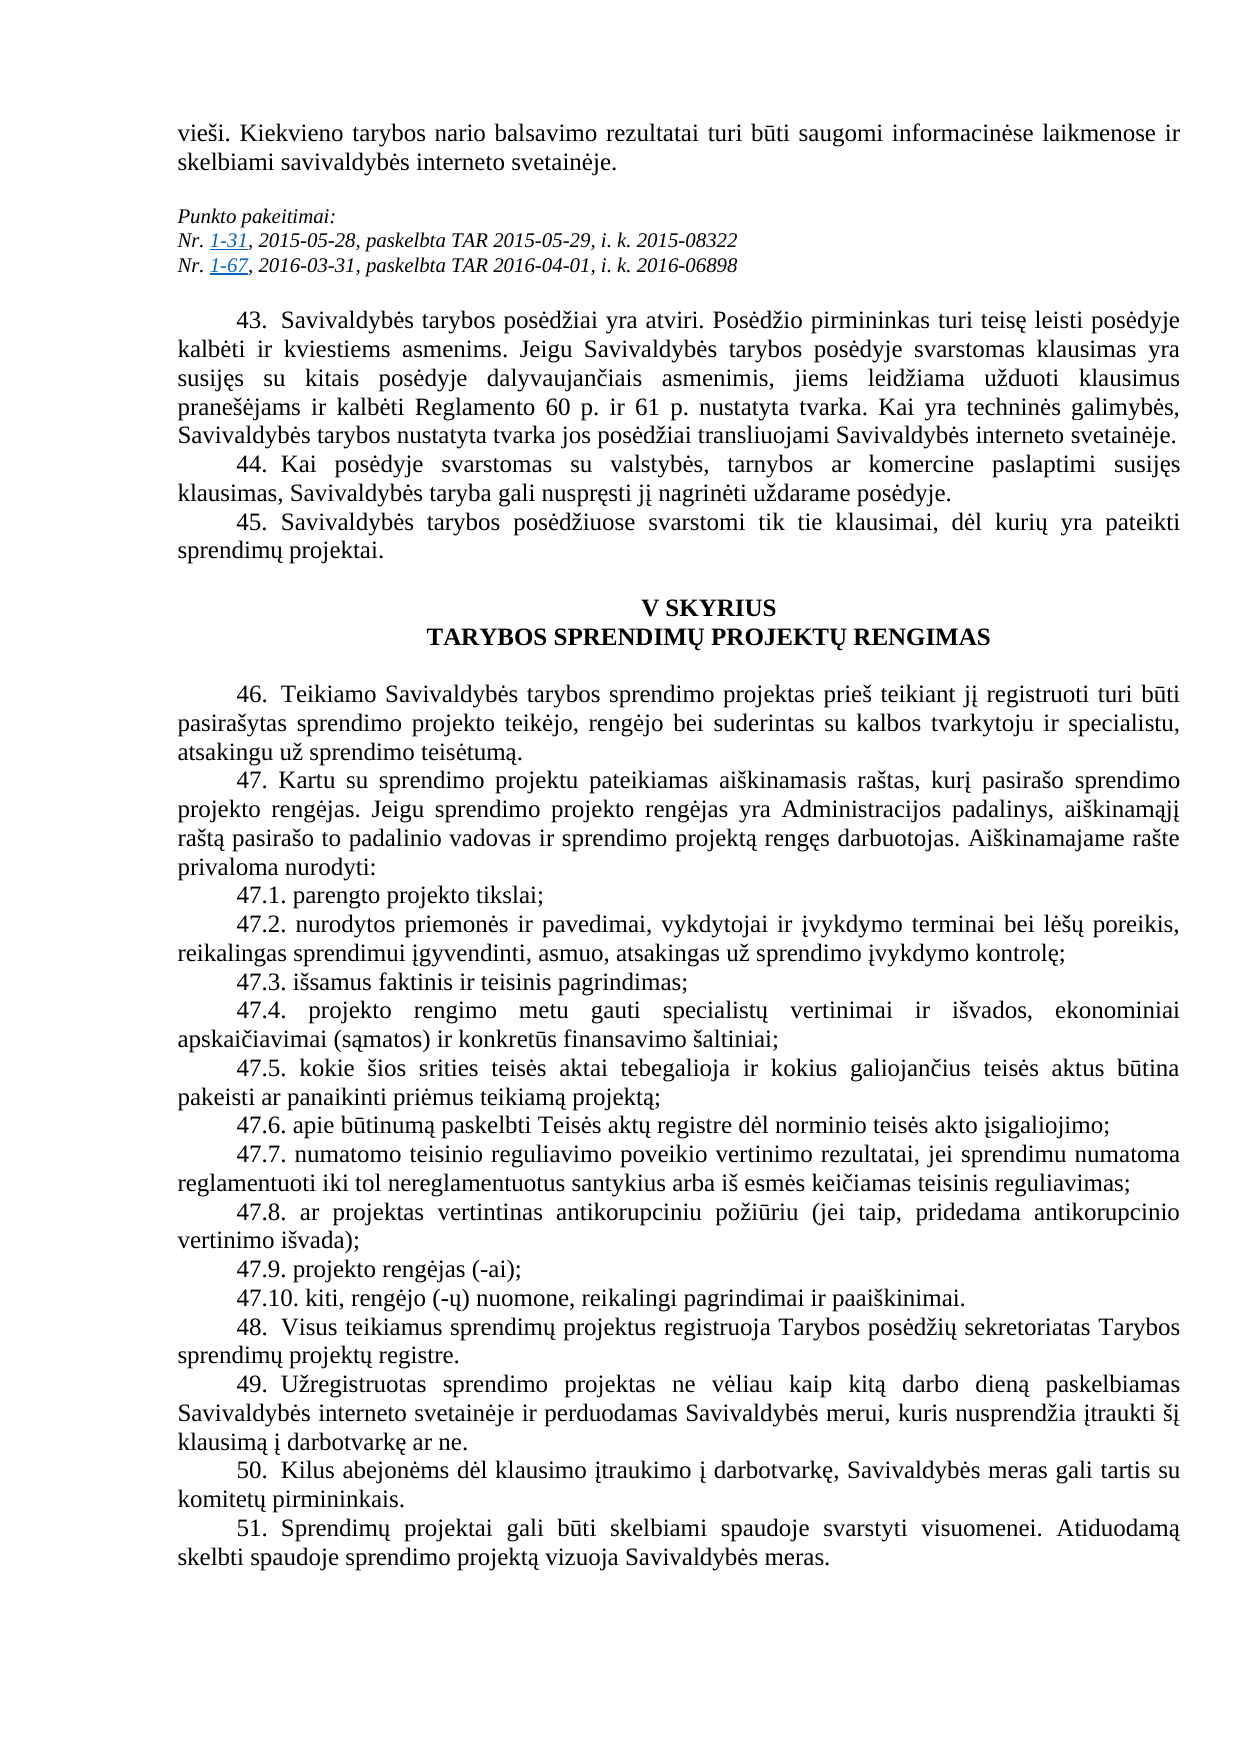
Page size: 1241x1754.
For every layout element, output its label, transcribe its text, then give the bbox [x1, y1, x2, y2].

text 47.8. ar projektas vertintinas antikorupciniu požiūriu (jei taip, pridedama antikorupcinio vertinimo išvada); [177, 1197, 1181, 1254]
text 47.1. parengto projekto tikslai; [177, 880, 1181, 909]
text 47.4. projekto rengimo metu gauti specialistų vertinimai ir išvados, ekonominiai apskaičiavimai (sąmatos) ir konkretūs finansavimo šaltiniai; [177, 995, 1181, 1053]
text 47.2. nurodytos priemonės ir pavedimai, vykdytojai ir įvykdymo terminai bei lėšų poreikis, reikalingas sprendimui įgyvendinti, asmuo, atsakingas už sprendimo įvykdymo kontrolę; [177, 909, 1181, 967]
text Nr. 1-31, 2015-05-28, paskelbta TAR 2015-05-29, i. k. 2015-08322 [177, 228, 1181, 252]
text 47.7. numatomo teisinio reguliavimo poveikio vertinimo rezultatai, jei sprendimu numatoma reglamentuoti iki tol nereglamentuotus santykius arba iš esmės keičiamas teisinis reguliavimas; [177, 1139, 1181, 1197]
text TARYBOS SPRENDIMŲ PROJEKTŲ RENGIMAS [177, 622, 1181, 650]
text 47.3. išsamus faktinis ir teisinis pagrindimas; [177, 967, 1181, 995]
text 47.6. apie būtinumą paskelbti Teisės aktų registre dėl norminio teisės akto įsigaliojimo; [177, 1110, 1181, 1139]
text 45. Savivaldybės tarybos posėdžiuose svarstomi tik tie klausimai, dėl kurių yra pateikti sprendimų projektai. [177, 507, 1181, 564]
text 48. Visus teikiamus sprendimų projektus registruoja Tarybos posėdžių sekretoriatas Tarybos sprendimų projektų registre. [177, 1312, 1181, 1369]
text 46. Teikiamo Savivaldybės tarybos sprendimo projektas prieš teikiant jį registruoti turi būti pasirašytas sprendimo projekto teikėjo, rengėjo bei suderintas su kalbos tvarkytoju ir specialistu, atsakingu už sprendimo teisėtumą. [177, 679, 1181, 765]
text 49. Užregistruotas sprendimo projektas ne vėliau kaip kitą darbo dieną paskelbiamas Savivaldybės interneto svetainėje ir perduodamas Savivaldybės merui, kuris nusprendžia įtraukti šį klausimą į darbotvarkę ar ne. [177, 1369, 1181, 1455]
text V SKYRIUS [177, 593, 1181, 622]
text 47.5. kokie šios srities teisės aktai tebegalioja ir kokius galiojančius teisės aktus būtina pakeisti ar panaikinti priėmus teikiamą projektą; [177, 1053, 1181, 1110]
text 51. Sprendimų projektai gali būti skelbiami spaudoje svarstyti visuomenei. Atiduodamą skelbti spaudoje sprendimo projektą vizuoja Savivaldybės meras. [177, 1513, 1181, 1570]
text 50. Kilus abejonėms dėl klausimo įtraukimo į darbotvarkę, Savivaldybės meras gali tartis su komitetų pirmininkais. [177, 1455, 1181, 1513]
text 47.10. kiti, rengėjo (-ų) nuomone, reikalingi pagrindimai ir paaiškinimai. [177, 1283, 1181, 1312]
text Nr. 1-67, 2016-03-31, paskelbta TAR 2016-04-01, i. k. 2016-06898 [177, 252, 1181, 277]
text 47. Kartu su sprendimo projektu pateikiamas aiškinamasis raštas, kurį pasirašo sprendimo projekto rengėjas. Jeigu sprendimo projekto rengėjas yra Administracijos padalinys, aiškinamąjį raštą pasirašo to padalinio vadovas ir sprendimo projektą rengęs darbuotojas. Aiškinamajame rašte privaloma nurodyti: [177, 765, 1181, 880]
text 43. Savivaldybės tarybos posėdžiai yra atviri. Posėdžio pirmininkas turi teisę leisti posėdyje kalbėti ir kviestiems asmenims. Jeigu Savivaldybės tarybos posėdyje svarstomas klausimas yra susijęs su kitais posėdyje dalyvaujančiais asmenimis, jiems leidžiama užduoti klausimus pranešėjams ir kalbėti Reglamento 60 p. ir 61 p. nustatyta tvarka. Kai yra techninės galimybės, Savivaldybės tarybos nustatyta tvarka jos posėdžiai transliuojami Savivaldybės interneto svetainėje. [177, 305, 1181, 449]
text Punkto pakeitimai: [177, 204, 1181, 228]
text 47.9. projekto rengėjas (-ai); [177, 1254, 1181, 1283]
text 44. Kai posėdyje svarstomas su valstybės, tarnybos ar komercine paslaptimi susijęs klausimas, Savivaldybės taryba gali nuspręsti jį nagrinėti uždarame posėdyje. [177, 449, 1181, 507]
text vieši. Kiekvieno tarybos nario balsavimo rezultatai turi būti saugomi informacinėse laikmenose ir skelbiami savivaldybės interneto svetainėje. [177, 118, 1181, 176]
